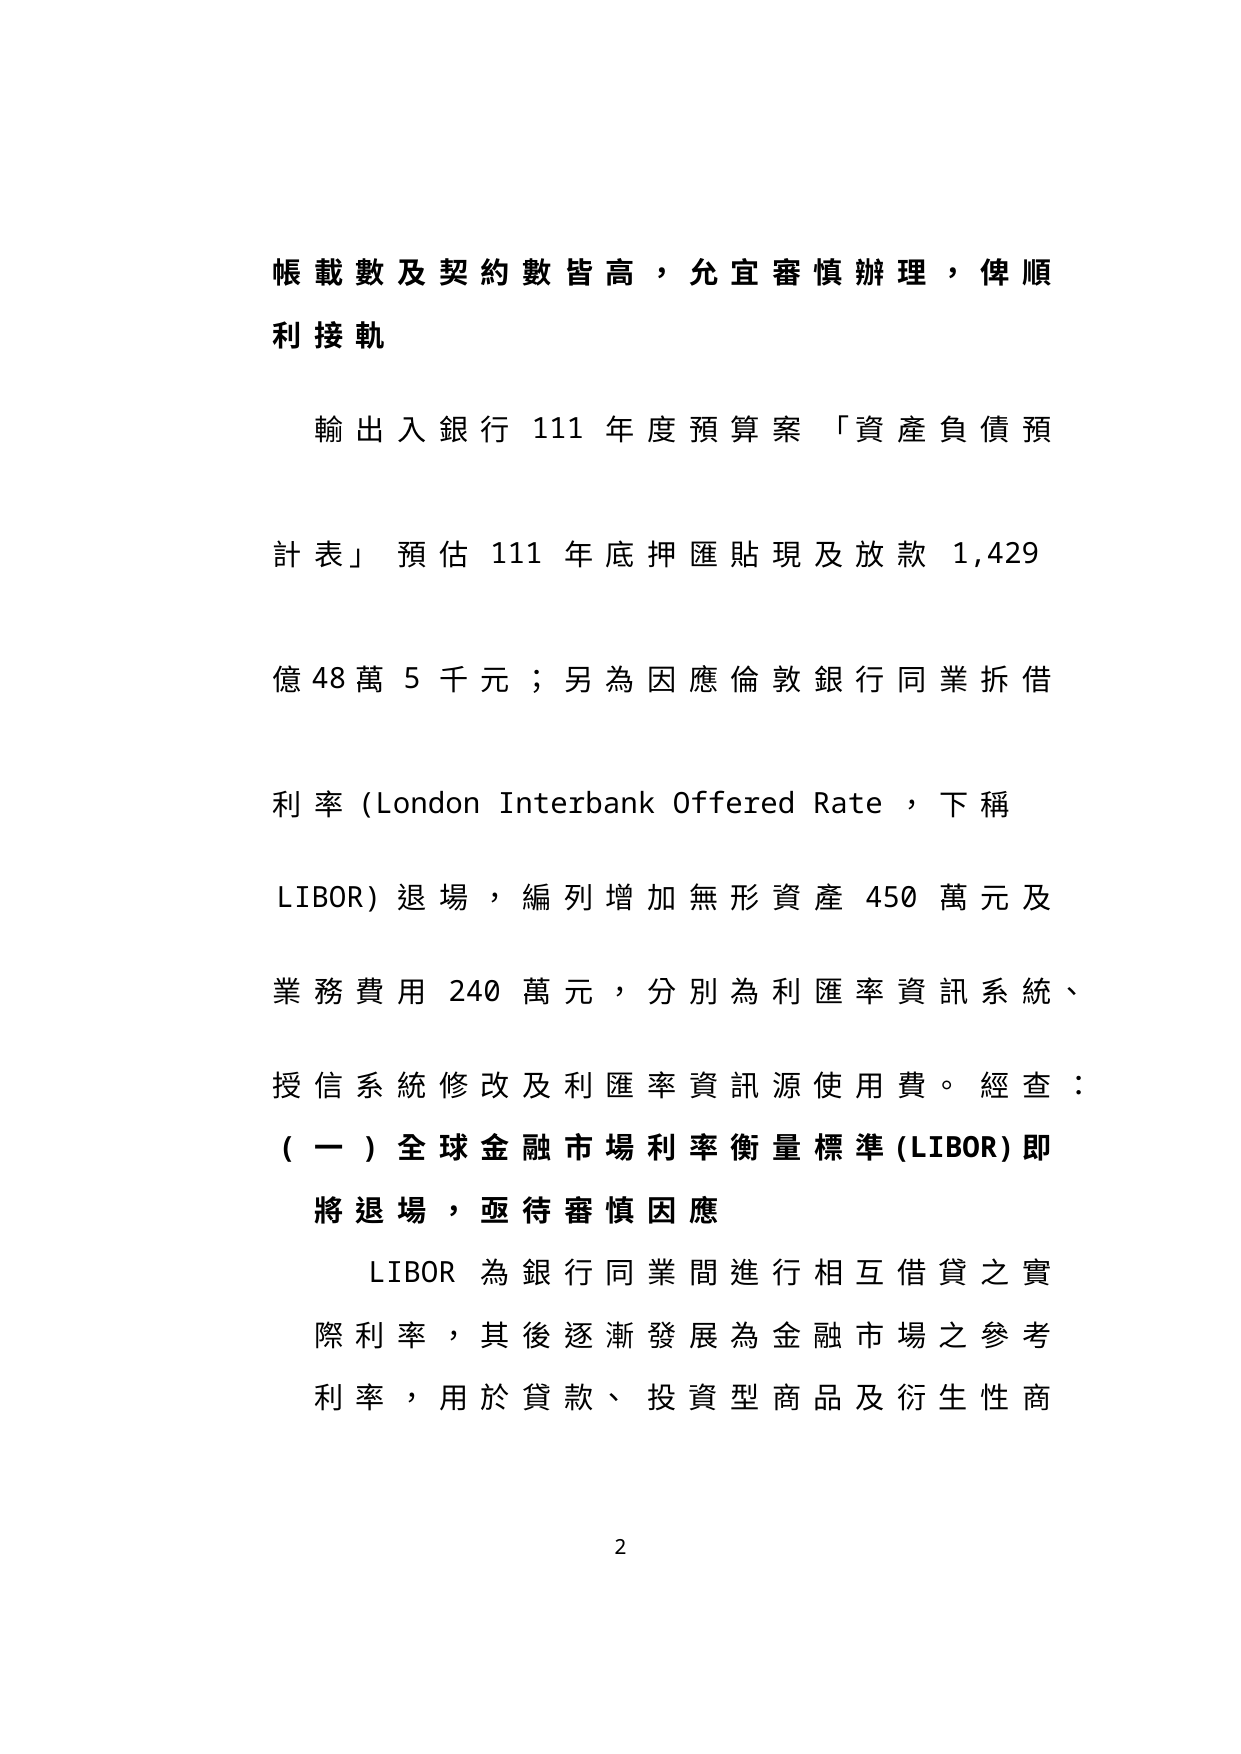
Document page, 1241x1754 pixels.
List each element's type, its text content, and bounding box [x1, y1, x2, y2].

text 輸出入銀行111年度預算案「資產負債預計表」預估111年底押匯貼現及放款1,429億48萬5千元；另為因應倫敦銀行同業拆借利率(London Interbank Offered Rate，下稱LIBOR)退場，編列增加無形資產450萬元及業務費用240萬元，分別為利匯率資訊系統、授信系統修改及利匯率資訊源使用費。經查： [242, 354, 1058, 1104]
text LIBOR為銀行同業間進行相互借貸之實際利率，其後逐漸發展為金融市場之參考利率，用於貸款、投資型商品及衍生性商 [271, 1229, 1058, 1417]
text 一、全球金融市場利率衡量指標(LIBOR)即將退場，潛在損益影響數雖不高，惟相關計價之業務帳載數及契約數皆高，允宜審慎辦理，俾順利接軌 [183, 229, 1058, 354]
text (一)全球金融市場利率衡量標準(LIBOR)即將退場，亟待審慎因應 [242, 1104, 1058, 1229]
